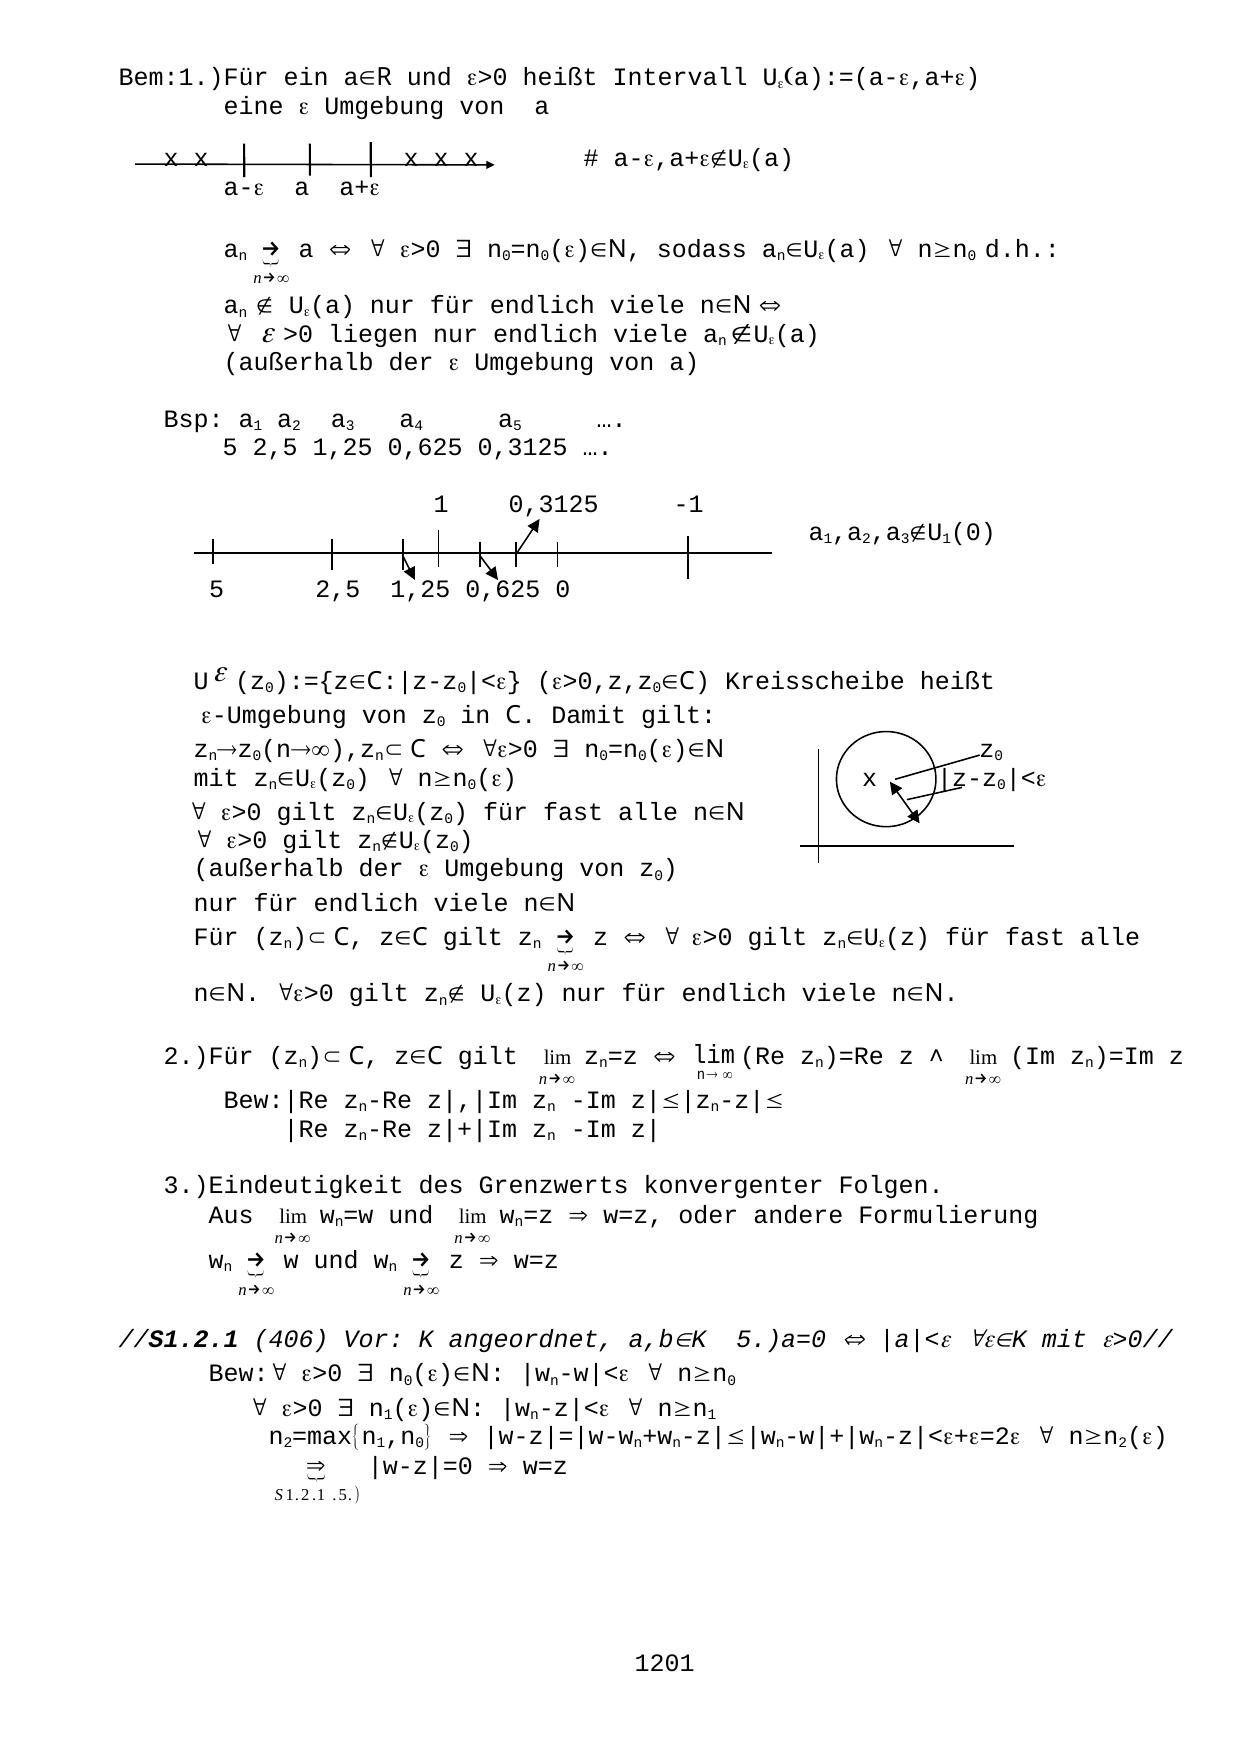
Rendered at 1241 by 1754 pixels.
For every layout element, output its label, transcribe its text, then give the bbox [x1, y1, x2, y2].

text x x x # a-,a+U(a) [372, 146, 1211, 174]
text  >0 gilt znU(z0) für fast alle nN [118, 793, 818, 828]
text Für (zn) C, zC gilt znz   >0 gilt znU(z) für fast alle [118, 919, 1211, 975]
text [894, 793, 1211, 828]
text 2.)Für (zn) C, zC gilt zn=z  (Re zn)=Re z ˄ (Im zn)=Im z [118, 1038, 1211, 1088]
text nur für endlich viele nN [118, 884, 1211, 919]
text wnw und wnz  w=z [118, 1246, 1211, 1298]
text |Re zn-Re z|+|Im zn -Im z| [118, 1116, 1211, 1144]
text mit znU(z0)  nn0() x |z-z0|< [118, 765, 818, 793]
text (außerhalb der  Umgebung von z0) [118, 856, 1211, 884]
text a1,a2,a3U1(0) [522, 520, 1211, 548]
text eine  Umgebung von a [118, 93, 1211, 122]
text znz0(n),zn C  >0  n0=n0()N [118, 731, 875, 765]
text  >0 liegen nur endlich viele anU(a) [118, 321, 1211, 350]
text 3.)Eindeutigkeit des Grenzwerts konvergenter Folgen. [118, 1173, 1211, 1201]
list 2,5 1,25 0,625 0 [209, 576, 1211, 605]
text -Umgebung von z0 in C. Damit gilt: [156, 697, 1211, 731]
text n2=maxn1,n0  |w-z|=|w-wn+wn-z||wn-w|+|wn-z|<+=2  nn2() [118, 1423, 1211, 1452]
text 1 0,3125 -1 [118, 491, 1211, 520]
text nN. >0 gilt zn U(z) nur für endlich viele nN. [118, 975, 1211, 1009]
text [311, 146, 369, 163]
text U(z0):={zC:|z-z0|<} (>0,z,z0C) Kreisscheibe heißt [118, 661, 1211, 697]
text a- a a+ [118, 174, 1211, 202]
text [246, 146, 308, 163]
text 5 2,5 1,25 0,625 0,3125 …. [118, 435, 1211, 463]
text Aus wn=w und wn=z  w=z, oder andere Formulierung [118, 1201, 1211, 1246]
text ana   >0  n0=n0()N, sodass anU(a)  nn0 d.h.: [118, 231, 1211, 287]
text (außerhalb der  Umgebung von a) [118, 350, 1211, 378]
text [118, 520, 536, 548]
text Bem:1.)Für ein aR und >0 heißt Intervall U(a):=(a-,a+) [118, 59, 1211, 93]
text  >0 gilt znU(z0) [118, 828, 818, 856]
text |w-z|=0  w=z [118, 1452, 1211, 1504]
text [819, 793, 879, 828]
text Bew: >0  n0()N: |wn-w|<  nn0 [118, 1355, 1211, 1389]
text mit znU(z0)  nn0() x |z-z0|< [936, 765, 1211, 793]
text [819, 828, 1211, 856]
text x x [118, 146, 243, 174]
text z0 [898, 731, 1211, 765]
text //S1.2.1 (406) Vor: K angeordnet, a,bK 5.)a=0  |a|< K mit >0// [118, 1327, 1211, 1355]
text Bew:|Re zn-Re z|,|Im zn -Im z||zn-z| [118, 1088, 1211, 1116]
text an  U(a) nur für endlich viele nN  [118, 287, 1211, 321]
text  >0  n1()N: |wn-z|<  nn1 [118, 1389, 1211, 1423]
text Bsp: a1 a2 a3 a4 a5 …. [118, 406, 1211, 435]
